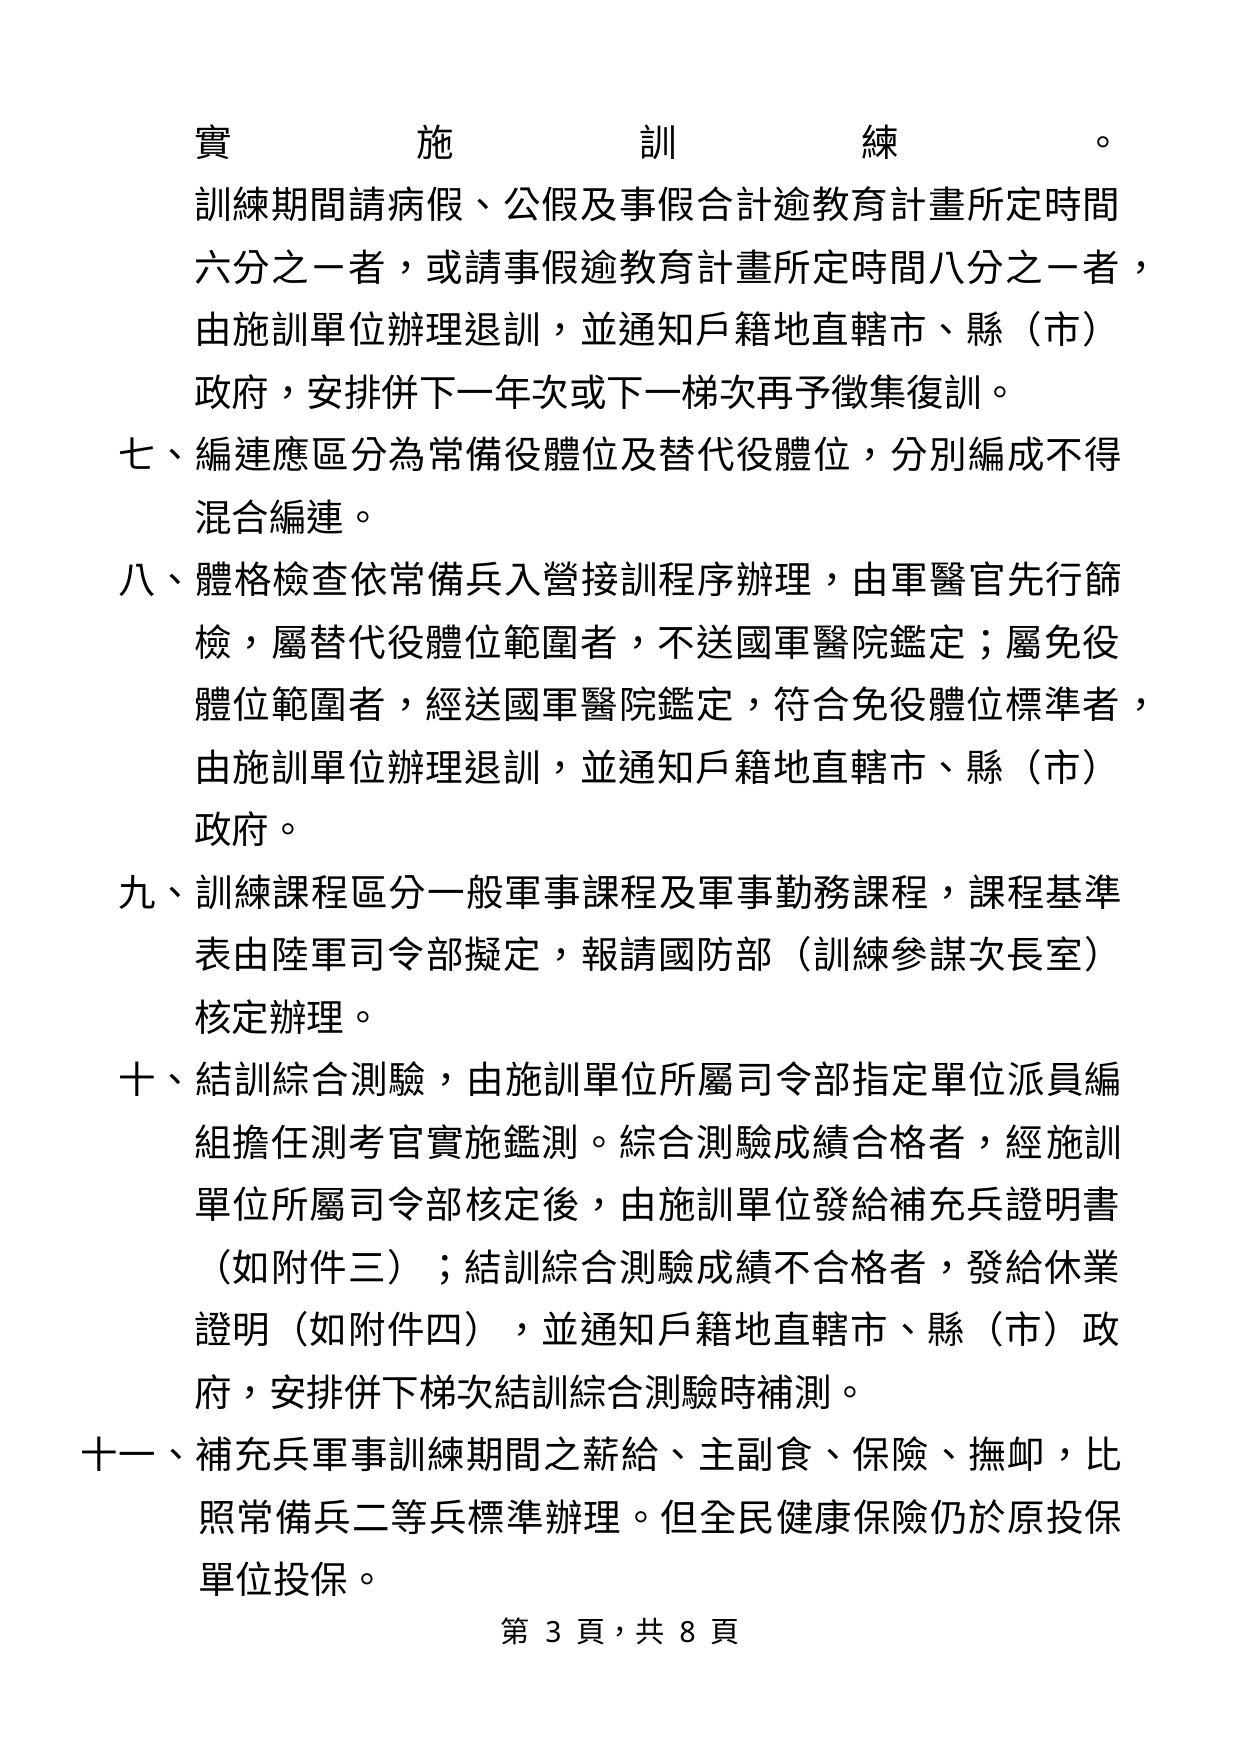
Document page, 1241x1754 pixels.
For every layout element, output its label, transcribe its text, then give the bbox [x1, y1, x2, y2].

text 十、結訓綜合測驗，由施訓單位所屬司令部指定單位派員編組擔任測考官實施鑑測。綜合測驗成績合格者，經施訓單位所屬司令部核定後，由施訓單位發給補充兵證明書（如附件三）；結訓綜合測驗成績不合格者，發給休業證明（如附件四），並通知戶籍地直轄市、縣（市）政府，安排併下梯次結訓綜合測驗時補測。 [118, 1036, 1122, 1411]
text 七、編連應區分為常備役體位及替代役體位，分別編成不得混合編連。 [118, 411, 1122, 536]
text 六、應受補充兵軍事訓練者，依徵集程序徵集入營施以十二天軍事訓練，訓練期間逢例假、國定、特定假日均照常實施訓練。 訓練期間請病假、公假及事假合計逾教育計畫所定時間六分之ㄧ者，或請事假逾教育計畫所定時間八分之ㄧ者，由施訓單位辦理退訓，並通知戶籍地直轄市、縣（市）政府，安排併下一年次或下一梯次再予徵集復訓。 [118, 98, 1122, 411]
text 八、體格檢查依常備兵入營接訓程序辦理，由軍醫官先行篩檢，屬替代役體位範圍者，不送國軍醫院鑑定；屬免役體位範圍者，經送國軍醫院鑑定，符合免役體位標準者，由施訓單位辦理退訓，並通知戶籍地直轄市、縣（市）政府。 [118, 536, 1122, 848]
text 九、訓練課程區分一般軍事課程及軍事勤務課程，課程基準表由陸軍司令部擬定，報請國防部（訓練參謀次長室）核定辦理。 [118, 848, 1122, 1036]
text 十一、補充兵軍事訓練期間之薪給、主副食、保險、撫卹，比照常備兵二等兵標準辦理。但全民健康保險仍於原投保單位投保。 [80, 1411, 1122, 1598]
